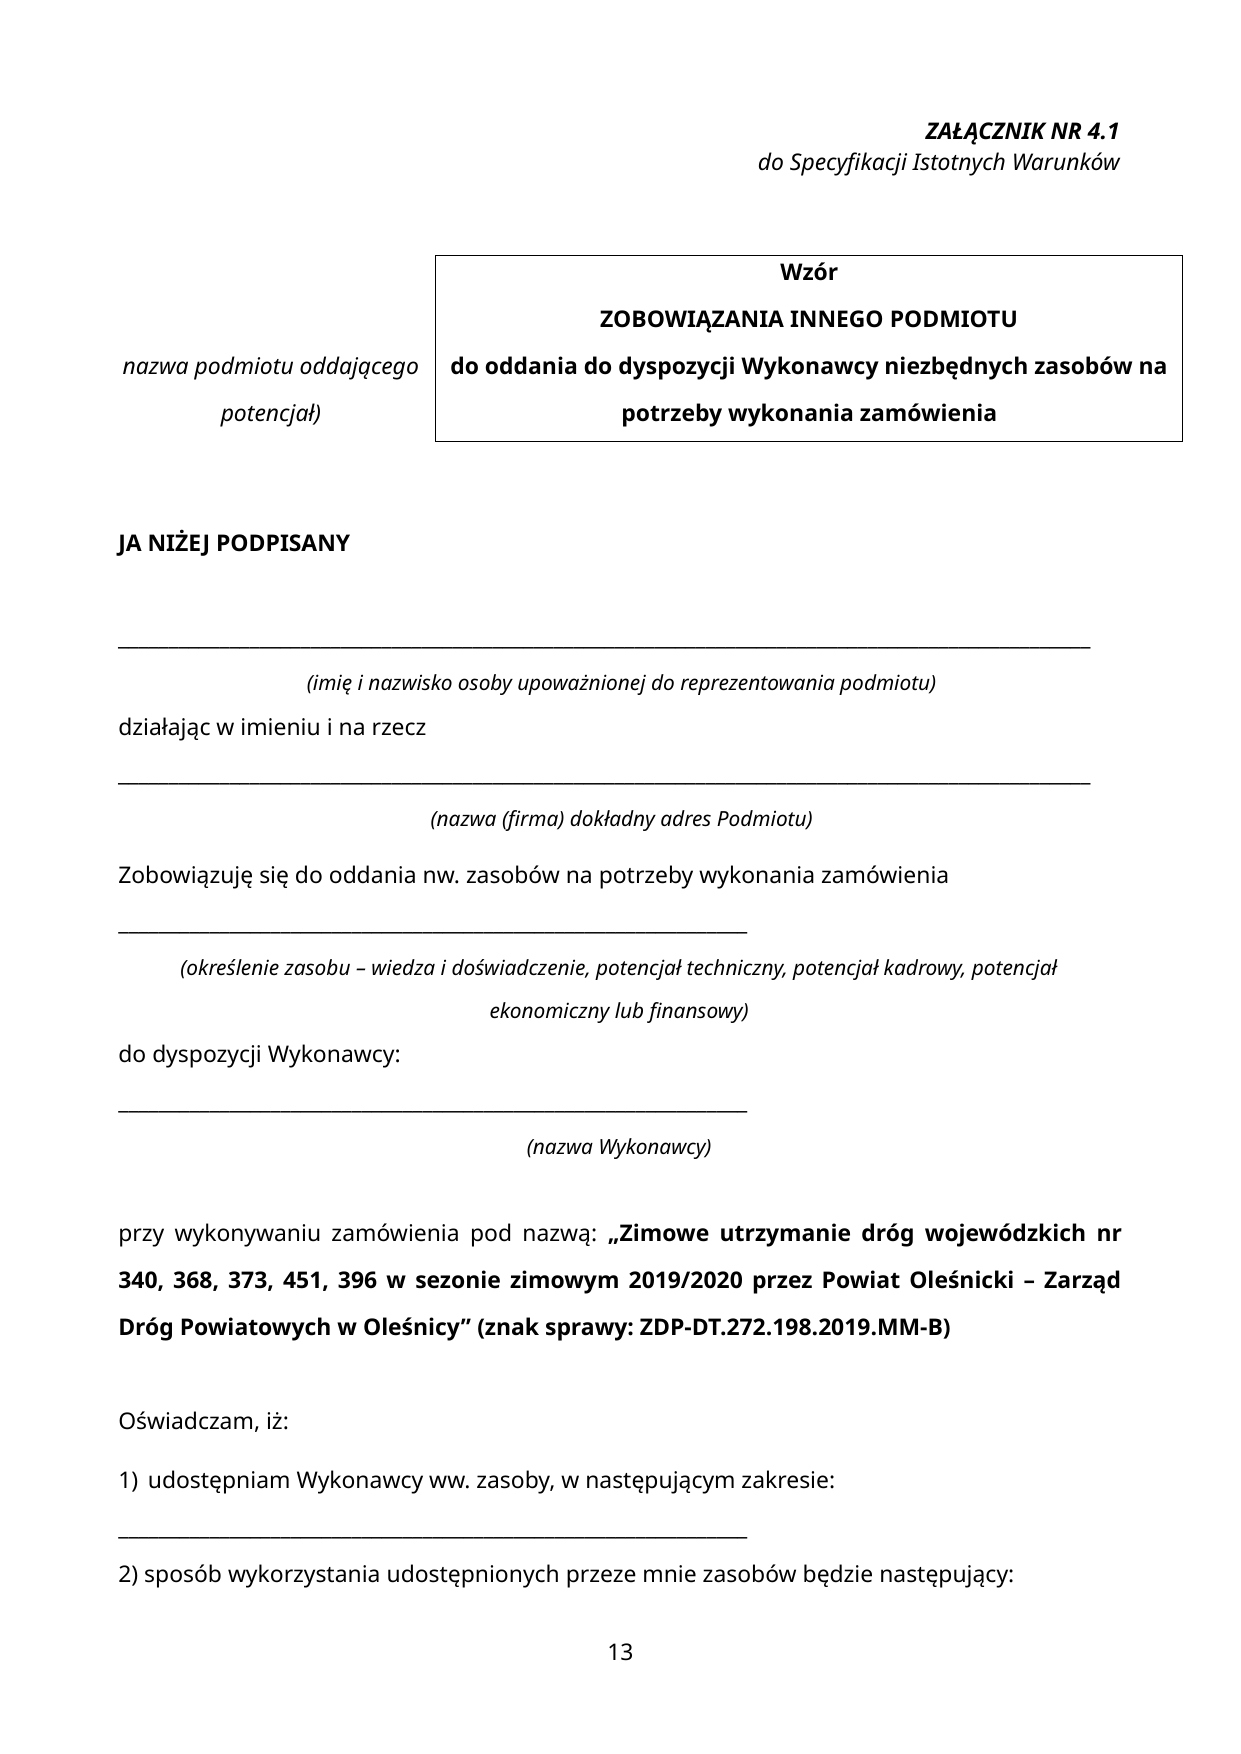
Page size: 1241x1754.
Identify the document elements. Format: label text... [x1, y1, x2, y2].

text działając w imieniu i na rzecz [118, 711, 1122, 742]
table_header Wzór ZOBOWIĄZANIA INNEGO PODMIOTU do oddania do dyspozycji Wykonawcy niezbędnych zasobów na potrzeby wykonania zamówienia [436, 256, 1182, 441]
text przy wykonywaniu zamówienia pod nazwą: „Zimowe utrzymanie dróg wojewódzkich nr 340, 368, 373, 451, 396 w sezonie zimowym 2019/2020 przez Powiat Oleśnicki – Zarząd Dróg Powiatowych w Oleśnicy” (znak sprawy: ZDP-DT.272.198.2019.MM-B) [118, 1217, 1122, 1342]
text ______________________________________________________________ [118, 1511, 1122, 1542]
text ______________________________________________________________ [118, 906, 1122, 937]
text Zobowiązuję się do oddania nw. zasobów na potrzeby wykonania zamówienia [118, 859, 1122, 891]
text Oświadczam, iż: [118, 1405, 1093, 1436]
text do dyspozycji Wykonawcy: [118, 1038, 1122, 1069]
table_header nazwa podmiotu oddającego potencjał) [111, 255, 435, 441]
text (imię i nazwisko osoby upoważnionej do reprezentowania podmiotu) [118, 668, 1122, 696]
text (nazwa Wykonawcy) [118, 1132, 1122, 1161]
text 2) sposób wykorzystania udostępnionych przeze mnie zasobów będzie następujący: [118, 1558, 1122, 1589]
text (nazwa (firma) dokładny adres Podmiotu) [118, 804, 1122, 833]
text ______________________________________________________________ [118, 1085, 1122, 1116]
text JA NIŻEJ PODPISANY [118, 527, 1122, 558]
text ZAŁĄCZNIK NR 4.1 [118, 114, 1122, 146]
list udostępniam Wykonawcy ww. zasoby, w następującym zakresie: [118, 1464, 1122, 1495]
text (określenie zasobu – wiedza i doświadczenie, potencjał techniczny, potencjał kadrowy, potencjał ekonomiczny lub finansowy) [118, 953, 1122, 1024]
text do Specyfikacji Istotnych Warunków [118, 146, 1122, 177]
